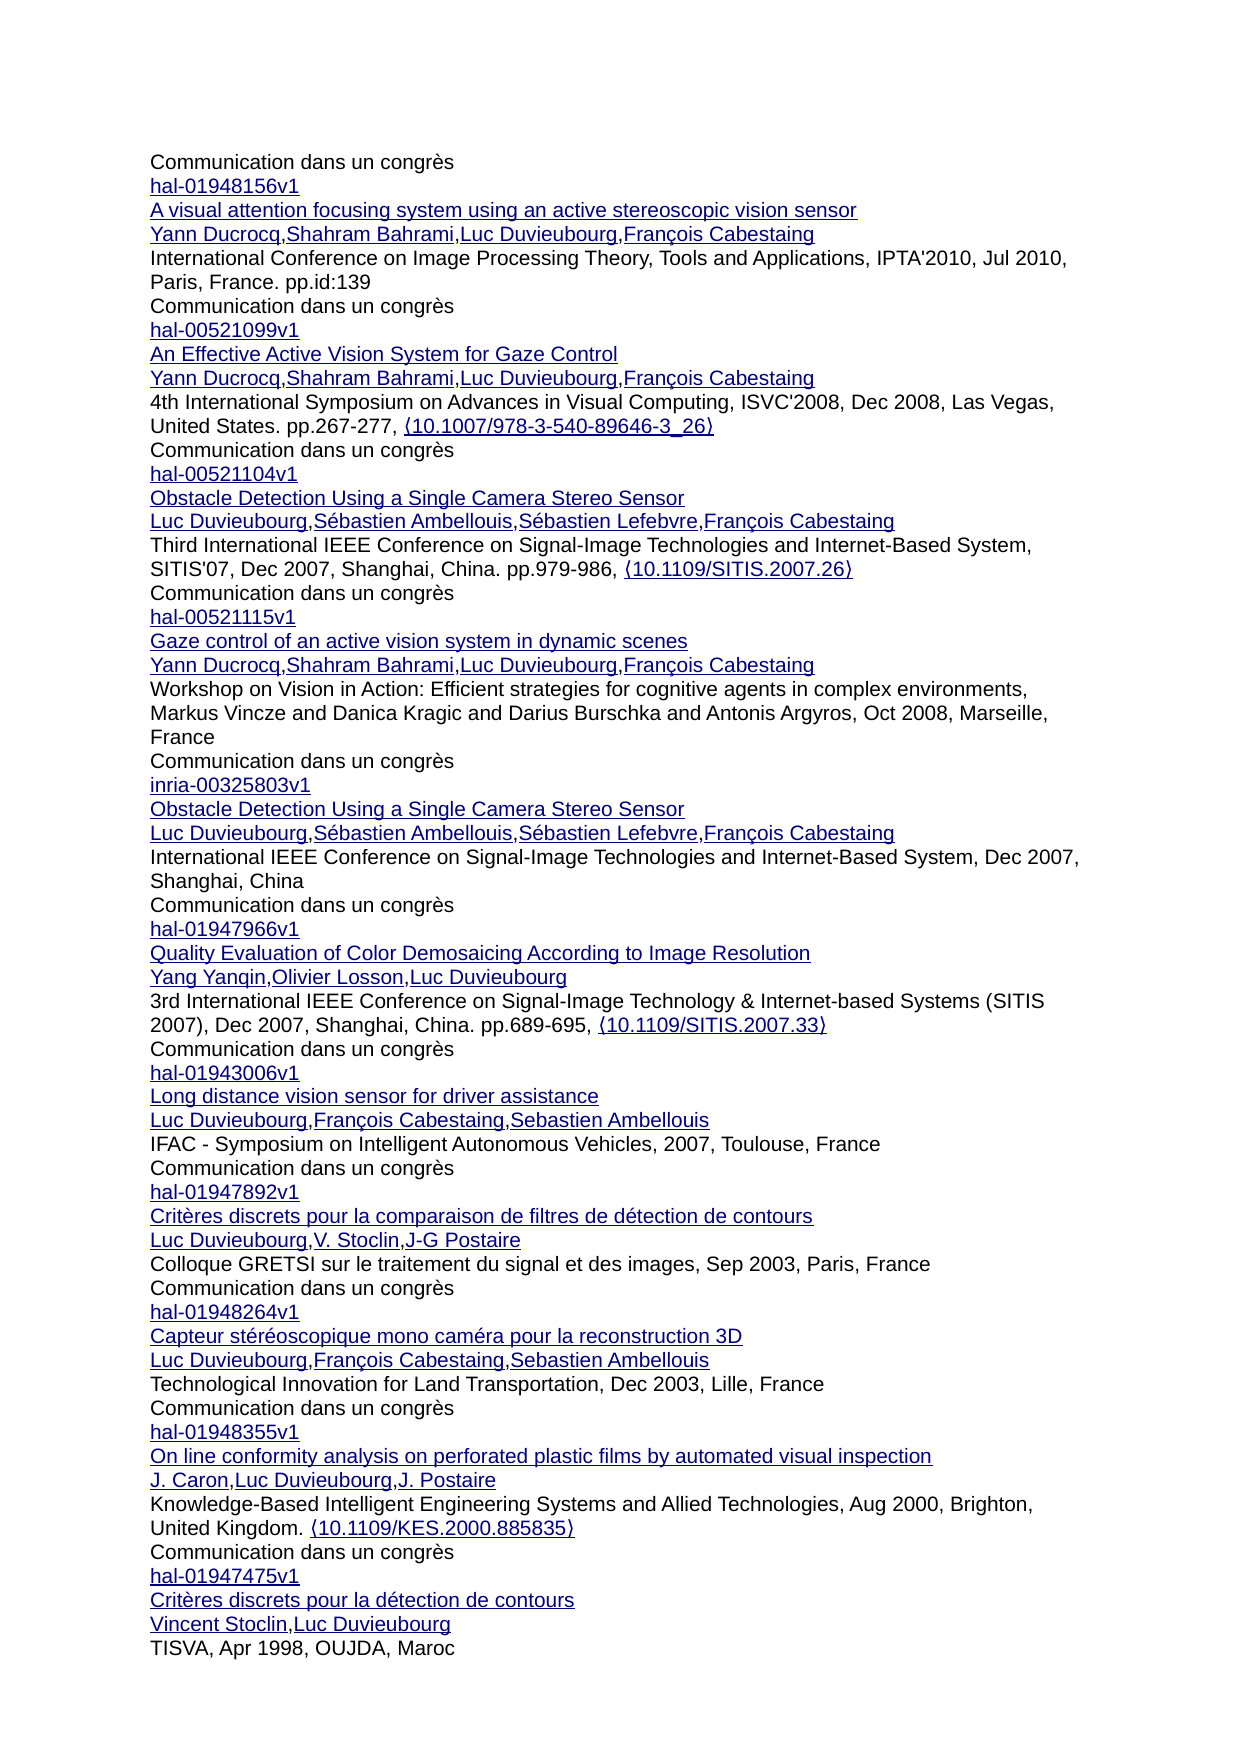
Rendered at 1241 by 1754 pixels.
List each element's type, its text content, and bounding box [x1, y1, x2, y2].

table_cell Critères discrets pour la détection de contours Vincent Stoclin,Luc Duvieubourg TISVA, Apr 1998, OUJDA, Maroc [150, 1588, 1090, 1659]
table_cell Gaze control of an active vision system in dynamic scenes Yann Ducrocq,Shahram Bahrami,Luc Duvieubourg,François Cabestaing Workshop on Vision in Action: Efficient strategies for cognitive agents in complex environments, Markus Vincze and Danica Kragic and Darius Burschka and Antonis Argyros, Oct 2008, Marseille, France Communication dans un congrès inria-00325803v1 [150, 629, 1090, 797]
table_cell Quality Evaluation of Color Demosaicing According to Image Resolution Yang Yanqin,Olivier Losson,Luc Duvieubourg 3rd International IEEE Conference on Signal-Image Technology & Internet-based Systems (SITIS 2007), Dec 2007, Shanghai, China. pp.689-695, ⟨10.1109/SITIS.2007.33⟩ Communication dans un congrès hal-01943006v1 [150, 941, 1090, 1084]
table_cell Critères discrets pour la comparaison de filtres de détection de contours Luc Duvieubourg,V. Stoclin,J-G Postaire Colloque GRETSI sur le traitement du signal et des images, Sep 2003, Paris, France Communication dans un congrès hal-01948264v1 [150, 1204, 1090, 1324]
table_cell A visual attention focusing system using an active stereoscopic vision sensor Yann Ducrocq,Shahram Bahrami,Luc Duvieubourg,François Cabestaing International Conference on Image Processing Theory, Tools and Applications, IPTA'2010, Jul 2010, Paris, France. pp.id:139 Communication dans un congrès hal-00521099v1 [150, 198, 1090, 342]
table_cell Long distance vision sensor for driver assistance Luc Duvieubourg,François Cabestaing,Sebastien Ambellouis IFAC - Symposium on Intelligent Autonomous Vehicles, 2007, Toulouse, France Communication dans un congrès hal-01947892v1 [150, 1084, 1090, 1204]
table_cell An Effective Active Vision System for Gaze Control Yann Ducrocq,Shahram Bahrami,Luc Duvieubourg,François Cabestaing 4th International Symposium on Advances in Visual Computing, ISVC'2008, Dec 2008, Las Vegas, United States. pp.267-277, ⟨10.1007/978-3-540-89646-3_26⟩ Communication dans un congrès hal-00521104v1 [150, 342, 1090, 485]
table_cell Communication dans un congrès hal-01948156v1 [150, 150, 1090, 198]
table_cell Capteur stéréoscopique mono caméra pour la reconstruction 3D Luc Duvieubourg,François Cabestaing,Sebastien Ambellouis Technological Innovation for Land Transportation, Dec 2003, Lille, France Communication dans un congrès hal-01948355v1 [150, 1324, 1090, 1444]
table_cell Obstacle Detection Using a Single Camera Stereo Sensor Luc Duvieubourg,Sébastien Ambellouis,Sébastien Lefebvre,François Cabestaing International IEEE Conference on Signal-Image Technologies and Internet-Based System, Dec 2007, Shanghai, China Communication dans un congrès hal-01947966v1 [150, 797, 1090, 941]
table_cell Obstacle Detection Using a Single Camera Stereo Sensor Luc Duvieubourg,Sébastien Ambellouis,Sébastien Lefebvre,François Cabestaing Third International IEEE Conference on Signal-Image Technologies and Internet-Based System, SITIS'07, Dec 2007, Shanghai, China. pp.979-986, ⟨10.1109/SITIS.2007.26⟩ Communication dans un congrès hal-00521115v1 [150, 485, 1090, 629]
table_cell On line conformity analysis on perforated plastic films by automated visual inspection J. Caron,Luc Duvieubourg,J. Postaire Knowledge-Based Intelligent Engineering Systems and Allied Technologies, Aug 2000, Brighton, United Kingdom. ⟨10.1109/KES.2000.885835⟩ Communication dans un congrès hal-01947475v1 [150, 1444, 1090, 1587]
